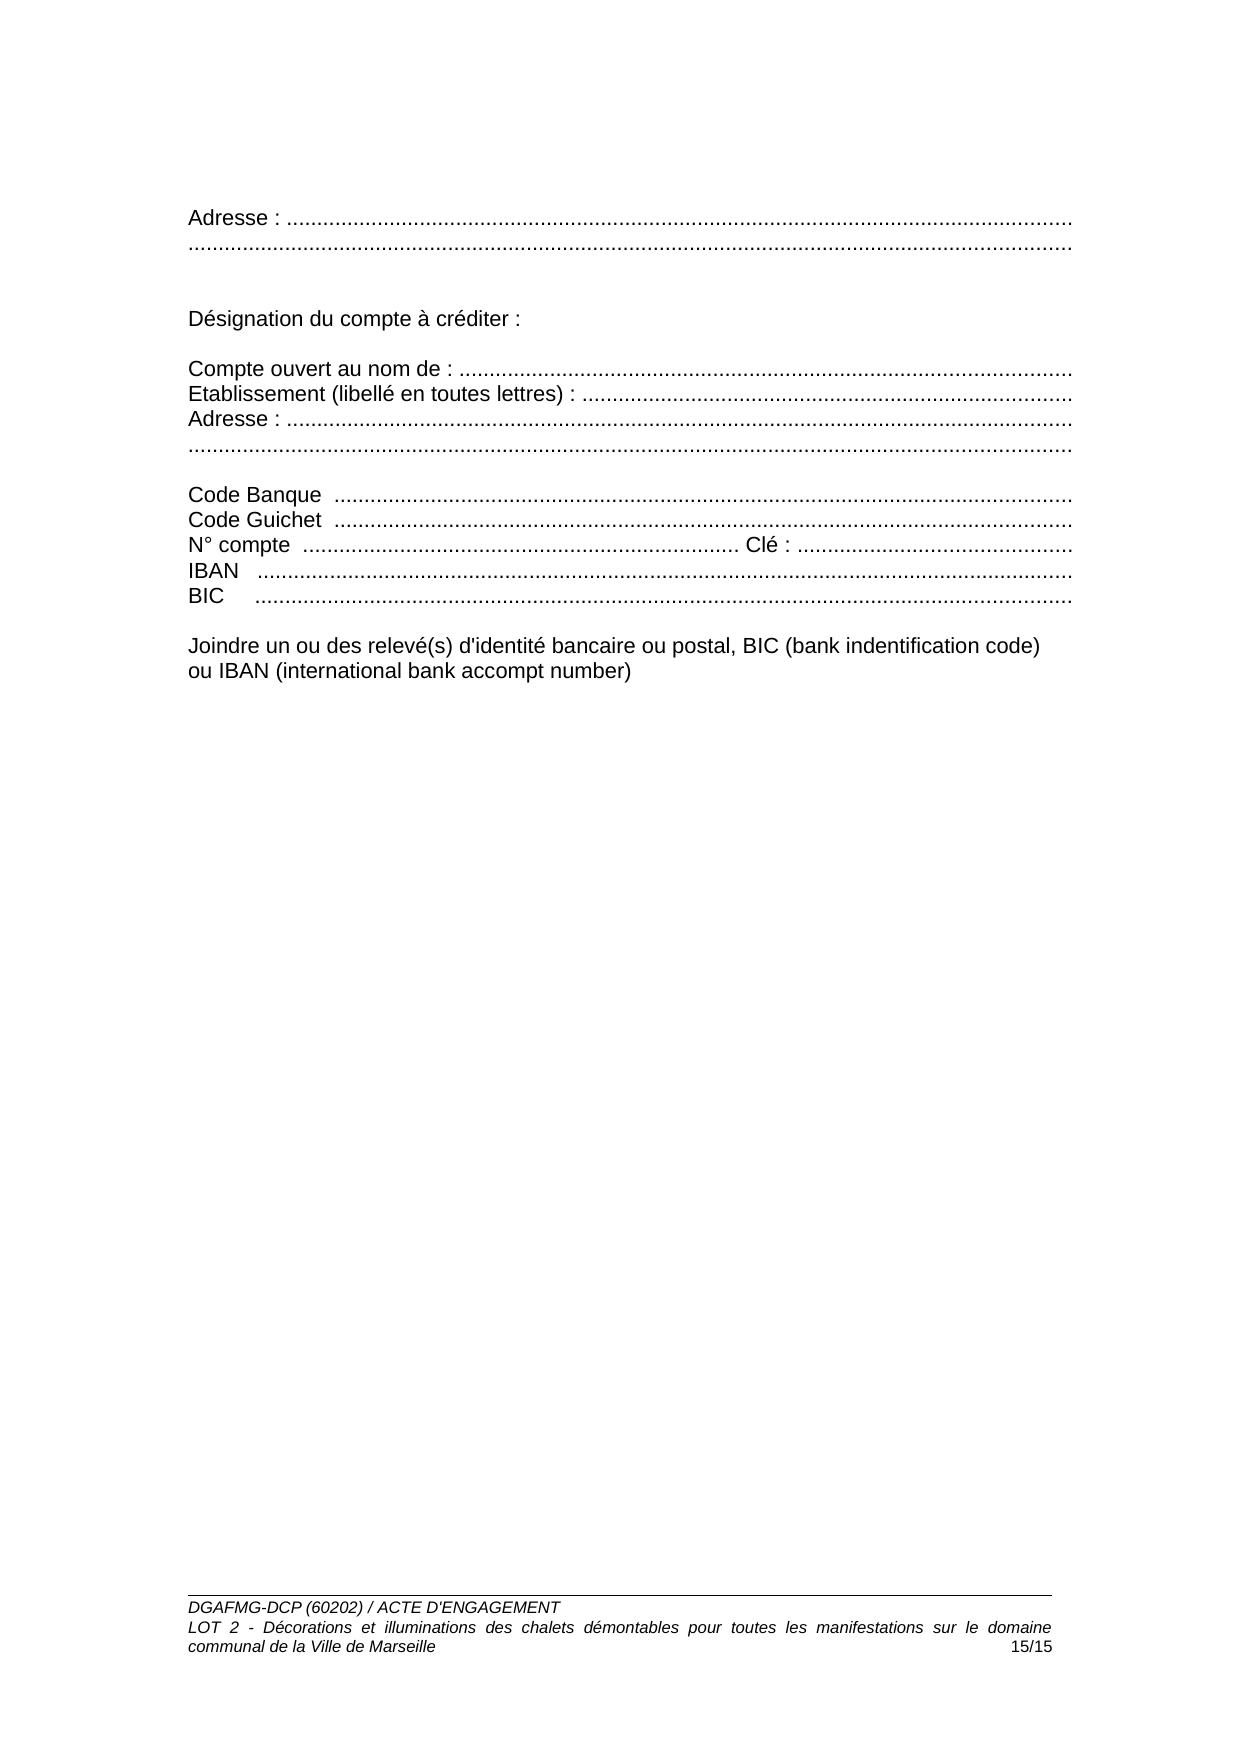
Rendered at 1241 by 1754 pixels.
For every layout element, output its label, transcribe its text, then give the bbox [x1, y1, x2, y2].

text IBAN [188, 557, 1052, 583]
text Code Guichet [188, 507, 1052, 532]
text N° compte ........................................................................ Clé : [188, 532, 1052, 557]
text BIC [188, 583, 1052, 608]
text Code Banque [188, 482, 1052, 507]
text Adresse : [188, 406, 1052, 431]
text Etablissement (libellé en toutes lettres) : [188, 381, 1052, 406]
text Adresse : [188, 204, 1052, 230]
text Désignation du compte à créditer : [188, 305, 1052, 331]
text Joindre un ou des relevé(s) d'identité bancaire ou postal, BIC (bank indentification code) ou IBAN (international bank accompt number) [188, 633, 1052, 683]
text Compte ouvert au nom de : [188, 356, 1052, 381]
